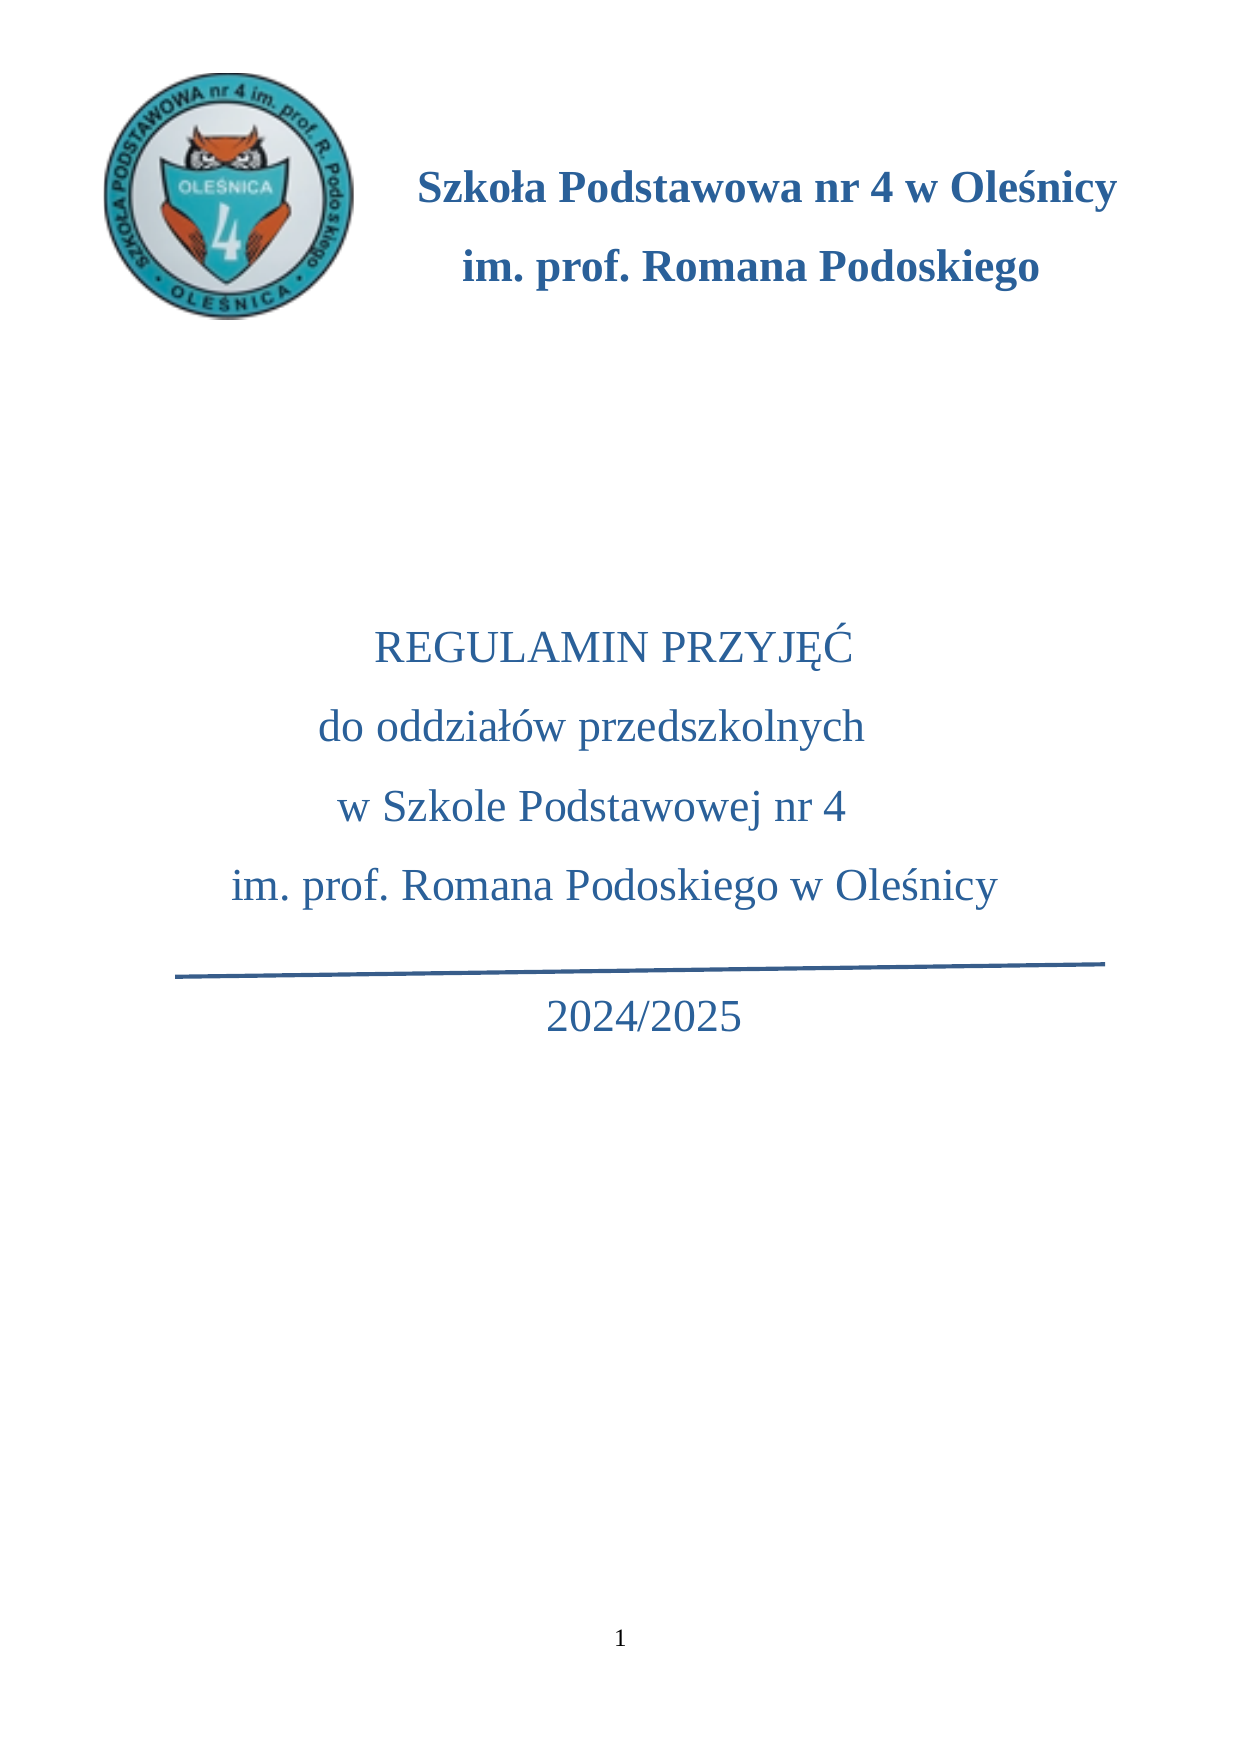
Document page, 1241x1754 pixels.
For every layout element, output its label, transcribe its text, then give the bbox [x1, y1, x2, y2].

text REGULAMIN PRZYJĘĆ [103, 620, 1137, 673]
text im. prof. Romana Podoskiego w Oleśnicy [103, 857, 1137, 910]
text do oddziałów przedszkolnych [59, 699, 1137, 752]
picture [103, 73, 354, 320]
text im. prof. Romana Podoskiego [354, 239, 1137, 292]
text 2024/2025 [103, 989, 1137, 1042]
text Szkoła Podstawowa nr 4 w Oleśnicy [354, 160, 1137, 213]
text w Szkole Podstawowej nr 4 [59, 778, 1137, 831]
